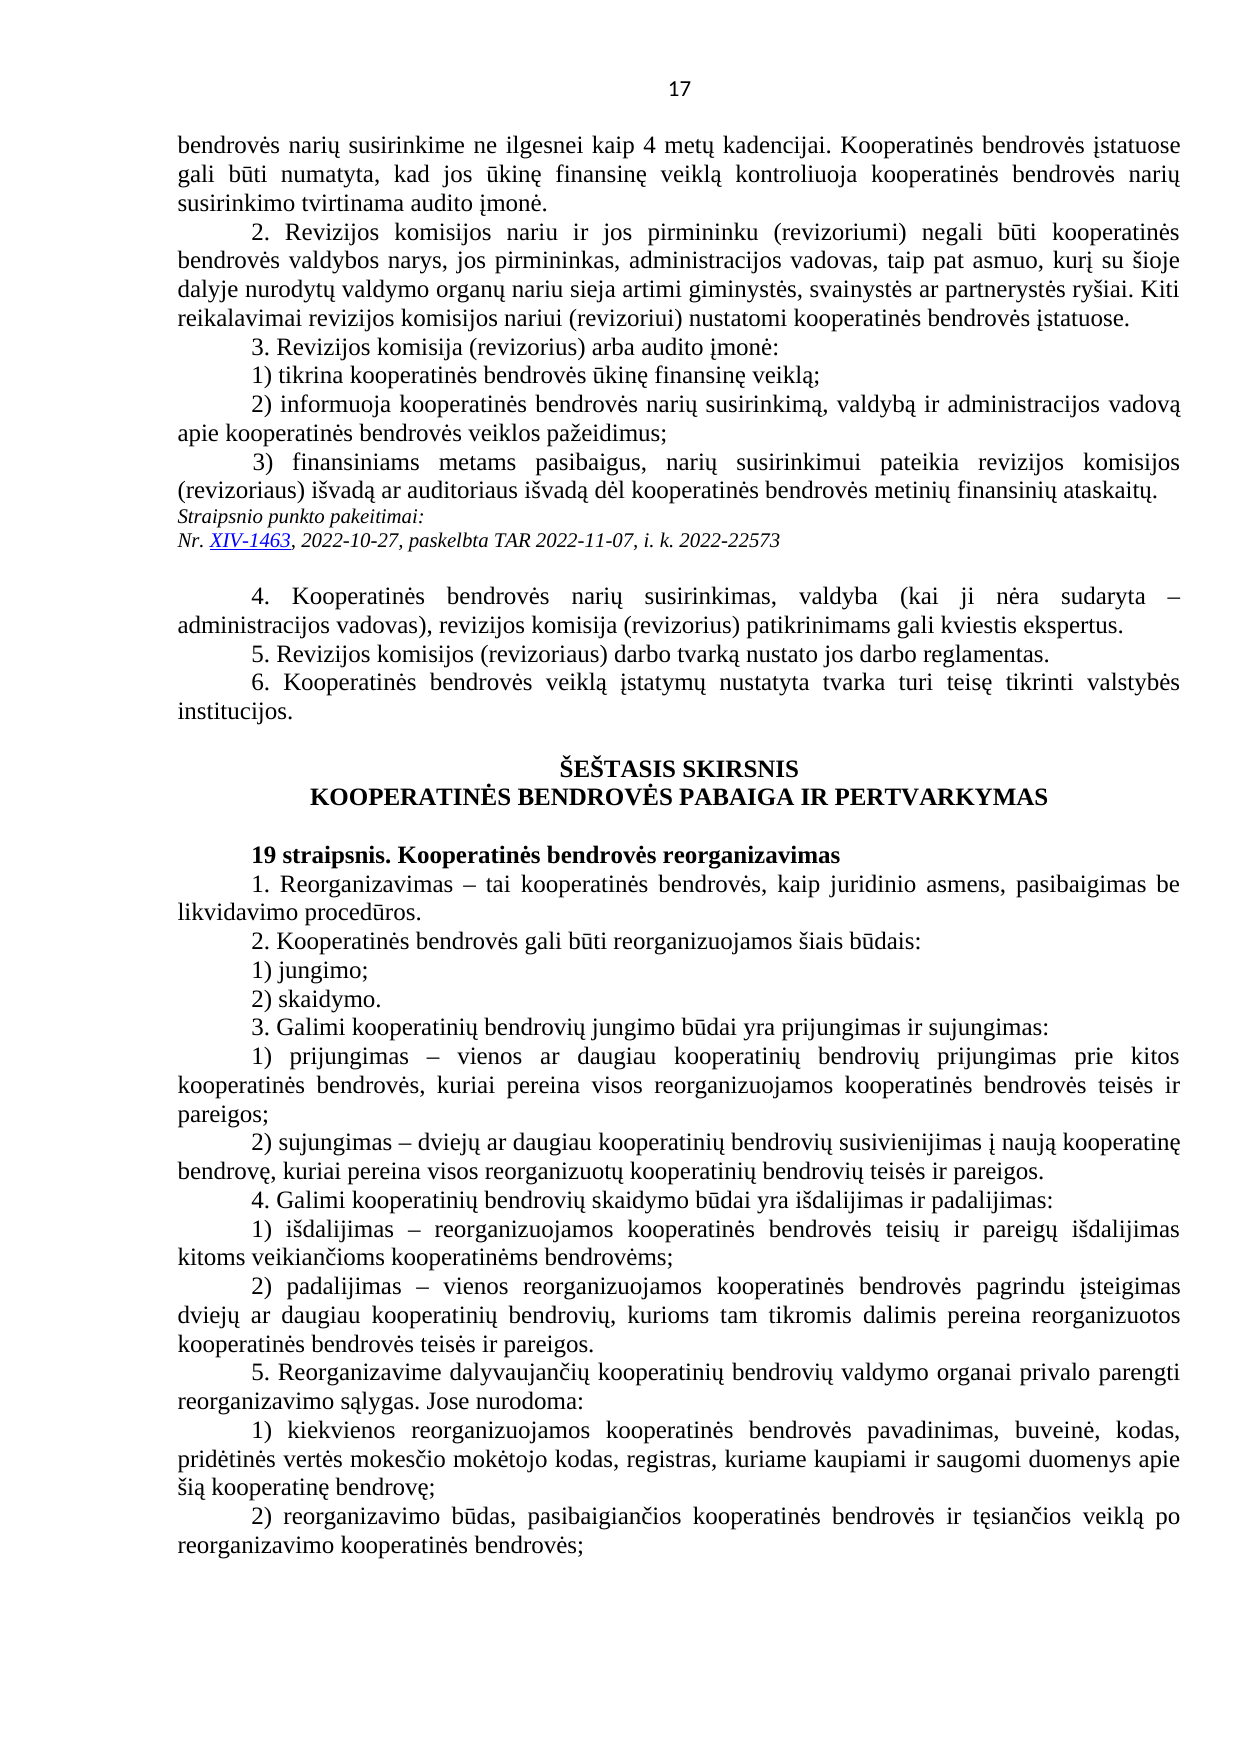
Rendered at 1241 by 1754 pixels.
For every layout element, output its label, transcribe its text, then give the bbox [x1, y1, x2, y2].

text KOOPERATINĖS BENDROVĖS PABAIGA IR PERTVARKYMAS [177, 782, 1181, 811]
text 2) informuoja kooperatinės bendrovės narių susirinkimą, valdybą ir administracijos vadovą apie kooperatinės bendrovės veiklos pažeidimus; [177, 389, 1181, 447]
text ŠEŠTASIS SKIRSNIS [177, 754, 1181, 782]
text 1) prijungimas – vienos ar daugiau kooperatinių bendrovių prijungimas prie kitos kooperatinės bendrovės, kuriai pereina visos reorganizuojamos kooperatinės bendrovės teisės ir pareigos; [177, 1041, 1181, 1127]
text 2. Kooperatinės bendrovės gali būti reorganizuojamos šiais būdais: [177, 926, 1181, 955]
text 19 straipsnis. Kooperatinės bendrovės reorganizavimas [177, 840, 1181, 869]
text 4. Galimi kooperatinių bendrovių skaidymo būdai yra išdalijimas ir padalijimas: [177, 1185, 1181, 1214]
text 4. Kooperatinės bendrovės narių susirinkimas, valdyba (kai ji nėra sudaryta – administracijos vadovas), revizijos komisija (revizorius) patikrinimams gali kviestis ekspertus. [177, 581, 1181, 639]
text bendrovės narių susirinkime ne ilgesnei kaip 4 metų kadencijai. Kooperatinės bendrovės įstatuose gali būti numatyta, kad jos ūkinę finansinę veiklą kontroliuoja kooperatinės bendrovės narių susirinkimo tvirtinama audito įmonė. [177, 131, 1181, 217]
text 5. Reorganizavime dalyvaujančių kooperatinių bendrovių valdymo organai privalo parengti reorganizavimo sąlygas. Jose nurodoma: [177, 1357, 1181, 1415]
text 1. Reorganizavimas – tai kooperatinės bendrovės, kaip juridinio asmens, pasibaigimas be likvidavimo procedūros. [177, 869, 1181, 926]
text 1) tikrina kooperatinės bendrovės ūkinę finansinę veiklą; [177, 361, 1181, 389]
text Straipsnio punkto pakeitimai: [177, 504, 1181, 528]
text 2) sujungimas – dviejų ar daugiau kooperatinių bendrovių susivienijimas į naują kooperatinę bendrovę, kuriai pereina visos reorganizuotų kooperatinių bendrovių teisės ir pareigos. [177, 1127, 1181, 1185]
text 3. Revizijos komisija (revizorius) arba audito įmonė: [177, 332, 1181, 361]
text 2. Revizijos komisijos nariu ir jos pirmininku (revizoriumi) negali būti kooperatinės bendrovės valdybos narys, jos pirmininkas, administracijos vadovas, taip pat asmuo, kurį su šioje dalyje nurodytų valdymo organų nariu sieja artimi giminystės, svainystės ar partnerystės ryšiai. Kiti reikalavimai revizijos komisijos nariui (revizoriui) nustatomi kooperatinės bendrovės įstatuose. [177, 217, 1181, 332]
text 6. Kooperatinės bendrovės veiklą įstatymų nustatyta tvarka turi teisę tikrinti valstybės institucijos. [177, 667, 1181, 725]
text 2) reorganizavimo būdas, pasibaigiančios kooperatinės bendrovės ir tęsiančios veiklą po reorganizavimo kooperatinės bendrovės; [177, 1501, 1181, 1559]
text 2) padalijimas – vienos reorganizuojamos kooperatinės bendrovės pagrindu įsteigimas dviejų ar daugiau kooperatinių bendrovių, kurioms tam tikromis dalimis pereina reorganizuotos kooperatinės bendrovės teisės ir pareigos. [177, 1271, 1181, 1357]
text 1) jungimo; [177, 955, 1181, 984]
text 1) kiekvienos reorganizuojamos kooperatinės bendrovės pavadinimas, buveinė, kodas, pridėtinės vertės mokesčio mokėtojo kodas, registras, kuriame kaupiami ir saugomi duomenys apie šią kooperatinę bendrovę; [177, 1415, 1181, 1501]
text 1) išdalijimas – reorganizuojamos kooperatinės bendrovės teisių ir pareigų išdalijimas kitoms veikiančioms kooperatinėms bendrovėms; [177, 1214, 1181, 1271]
text 2) skaidymo. [177, 984, 1181, 1012]
text 3) finansiniams metams pasibaigus, narių susirinkimui pateikia revizijos komisijos (revizoriaus) išvadą ar auditoriaus išvadą dėl kooperatinės bendrovės metinių finansinių ataskaitų. [177, 447, 1181, 504]
text 3. Galimi kooperatinių bendrovių jungimo būdai yra prijungimas ir sujungimas: [177, 1012, 1181, 1041]
text 5. Revizijos komisijos (revizoriaus) darbo tvarką nustato jos darbo reglamentas. [177, 639, 1181, 667]
text Nr. XIV-1463, 2022-10-27, paskelbta TAR 2022-11-07, i. k. 2022-22573 [177, 528, 1181, 552]
